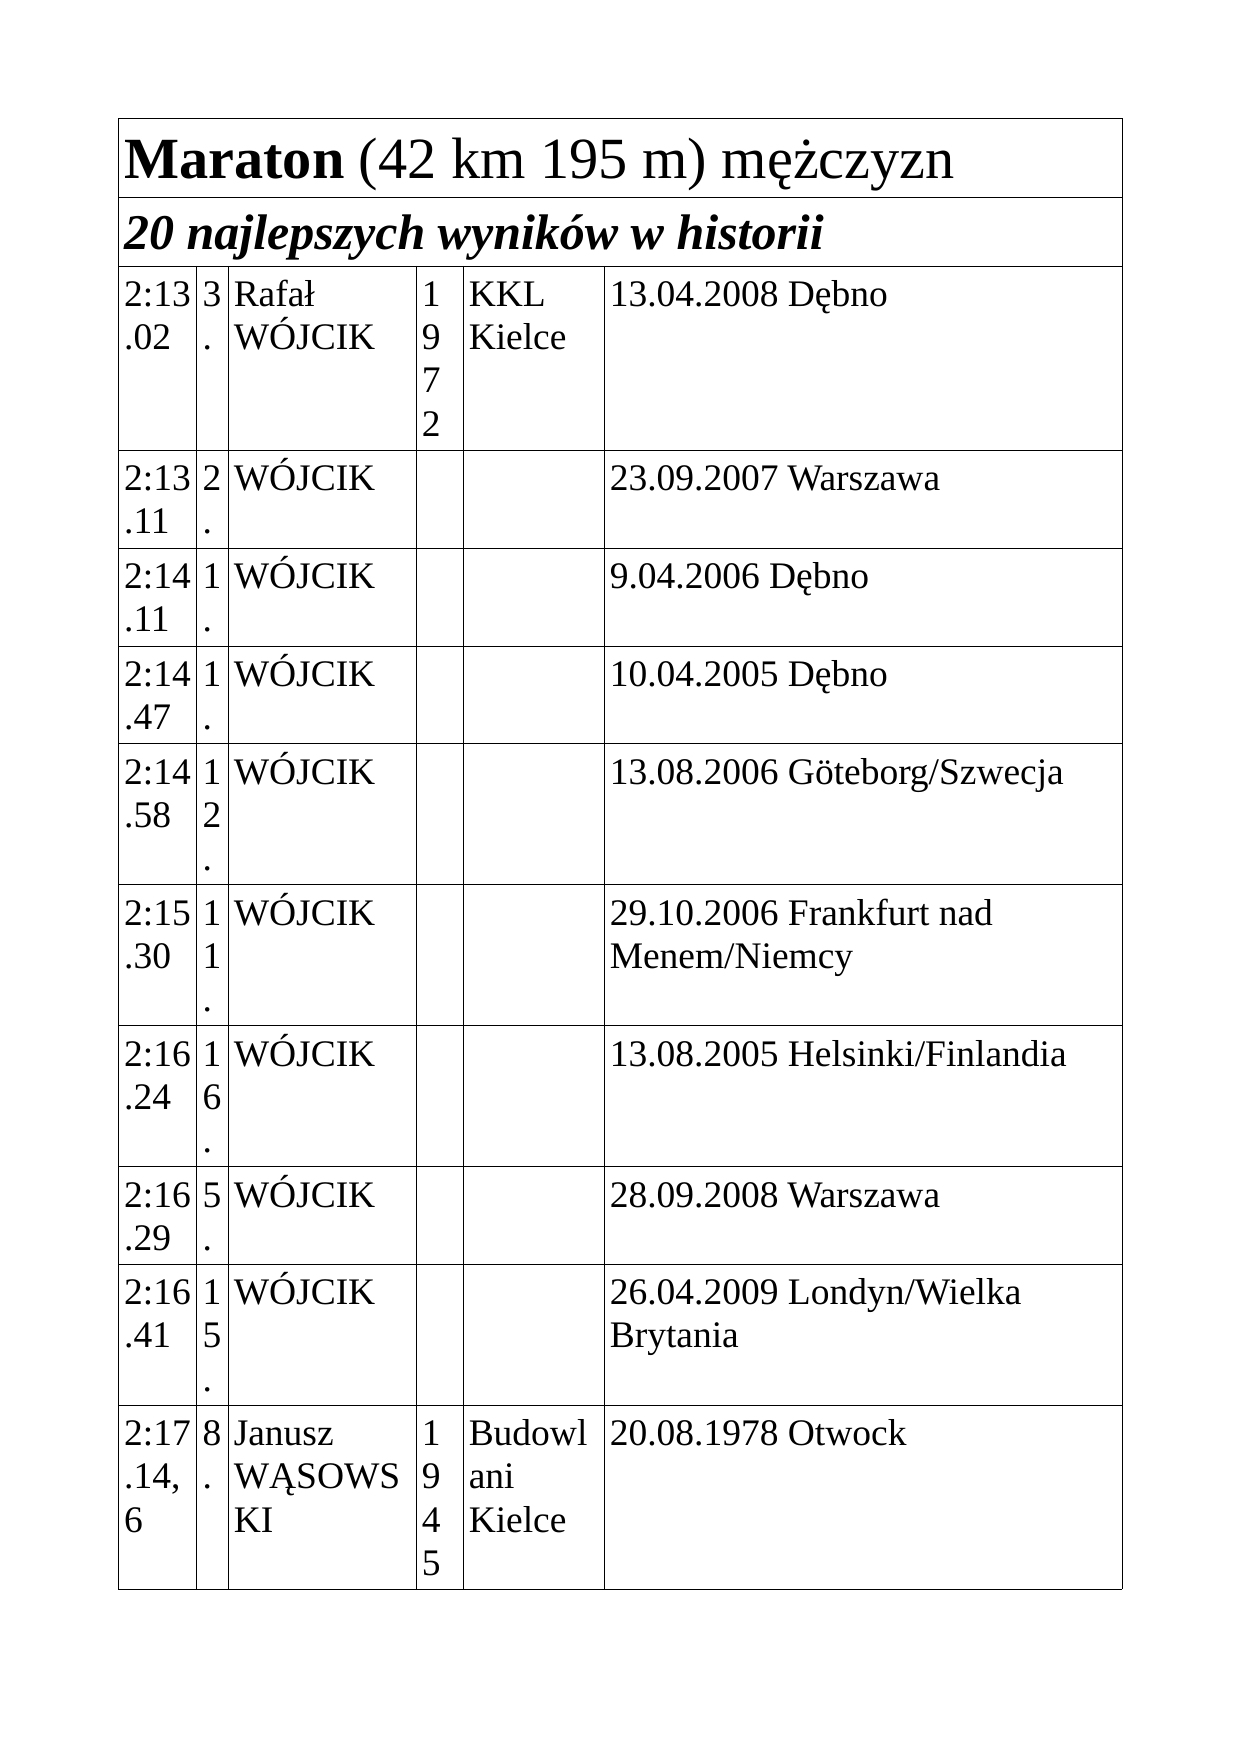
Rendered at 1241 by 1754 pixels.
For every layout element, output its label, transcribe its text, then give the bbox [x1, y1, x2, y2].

table_cell [464, 451, 604, 548]
table_cell 3. [197, 267, 228, 450]
table_cell 20 najlepszych wyników w historii [119, 198, 1122, 266]
table_cell WÓJCIK [229, 549, 416, 646]
table_cell 13.04.2008 Dębno [605, 267, 1122, 450]
table_cell 1. [197, 549, 228, 646]
table_cell 16. [197, 1026, 228, 1166]
table_cell 5. [197, 1167, 228, 1264]
table_cell 2:15.30 [119, 885, 196, 1025]
table_cell 26.04.2009 Londyn/Wielka Brytania [605, 1265, 1122, 1405]
table_header Maraton (42 km 195 m) mężczyzn [119, 119, 1122, 197]
table_cell WÓJCIK [229, 744, 416, 884]
table_cell [464, 1167, 604, 1264]
table_cell 2:14.47 [119, 647, 196, 743]
table_cell [417, 647, 463, 743]
table_cell 10.04.2005 Dębno [605, 647, 1122, 743]
table_cell [417, 1265, 463, 1405]
table_cell 1945 [417, 1406, 463, 1589]
table_cell 1972 [417, 267, 463, 450]
table_cell Janusz WĄSOWSKI [229, 1406, 416, 1589]
table_cell 2:16.41 [119, 1265, 196, 1405]
table_cell [417, 451, 463, 548]
table_cell 15. [197, 1265, 228, 1405]
table_cell 29.10.2006 Frankfurt nad Menem/Niemcy [605, 885, 1122, 1025]
table_cell [464, 1026, 604, 1166]
table_cell 20.08.1978 Otwock [605, 1406, 1122, 1589]
table_cell KKL Kielce [464, 267, 604, 450]
table_cell 2:14.11 [119, 549, 196, 646]
table_cell [464, 885, 604, 1025]
table_cell 23.09.2007 Warszawa [605, 451, 1122, 548]
table_cell WÓJCIK [229, 647, 416, 743]
table_cell 1. [197, 647, 228, 743]
table_cell WÓJCIK [229, 1167, 416, 1264]
table_cell 13.08.2005 Helsinki/Finlandia [605, 1026, 1122, 1166]
table_cell 13.08.2006 Göteborg/Szwecja [605, 744, 1122, 884]
table_cell [417, 1026, 463, 1166]
table_cell 2:13.02 [119, 267, 196, 450]
table_cell [417, 1167, 463, 1264]
table_cell 2:13.11 [119, 451, 196, 548]
table_cell [417, 744, 463, 884]
table_cell 12. [197, 744, 228, 884]
table_cell 11. [197, 885, 228, 1025]
table_cell WÓJCIK [229, 885, 416, 1025]
table_cell [464, 1265, 604, 1405]
table_cell 2:16.29 [119, 1167, 196, 1264]
table_cell [417, 885, 463, 1025]
table_cell [464, 744, 604, 884]
table_cell [417, 549, 463, 646]
table_cell 9.04.2006 Dębno [605, 549, 1122, 646]
table_cell WÓJCIK [229, 451, 416, 548]
table_cell 2:16.24 [119, 1026, 196, 1166]
table_cell 8. [197, 1406, 228, 1589]
table_cell WÓJCIK [229, 1265, 416, 1405]
table_cell [464, 549, 604, 646]
table_cell WÓJCIK [229, 1026, 416, 1166]
table_cell Rafał WÓJCIK [229, 267, 416, 450]
table_cell [464, 647, 604, 743]
table_cell 2:17.14,6 [119, 1406, 196, 1589]
table_cell 2. [197, 451, 228, 548]
table_cell 28.09.2008 Warszawa [605, 1167, 1122, 1264]
table_cell Budowlani Kielce [464, 1406, 604, 1589]
table_cell 2:14.58 [119, 744, 196, 884]
